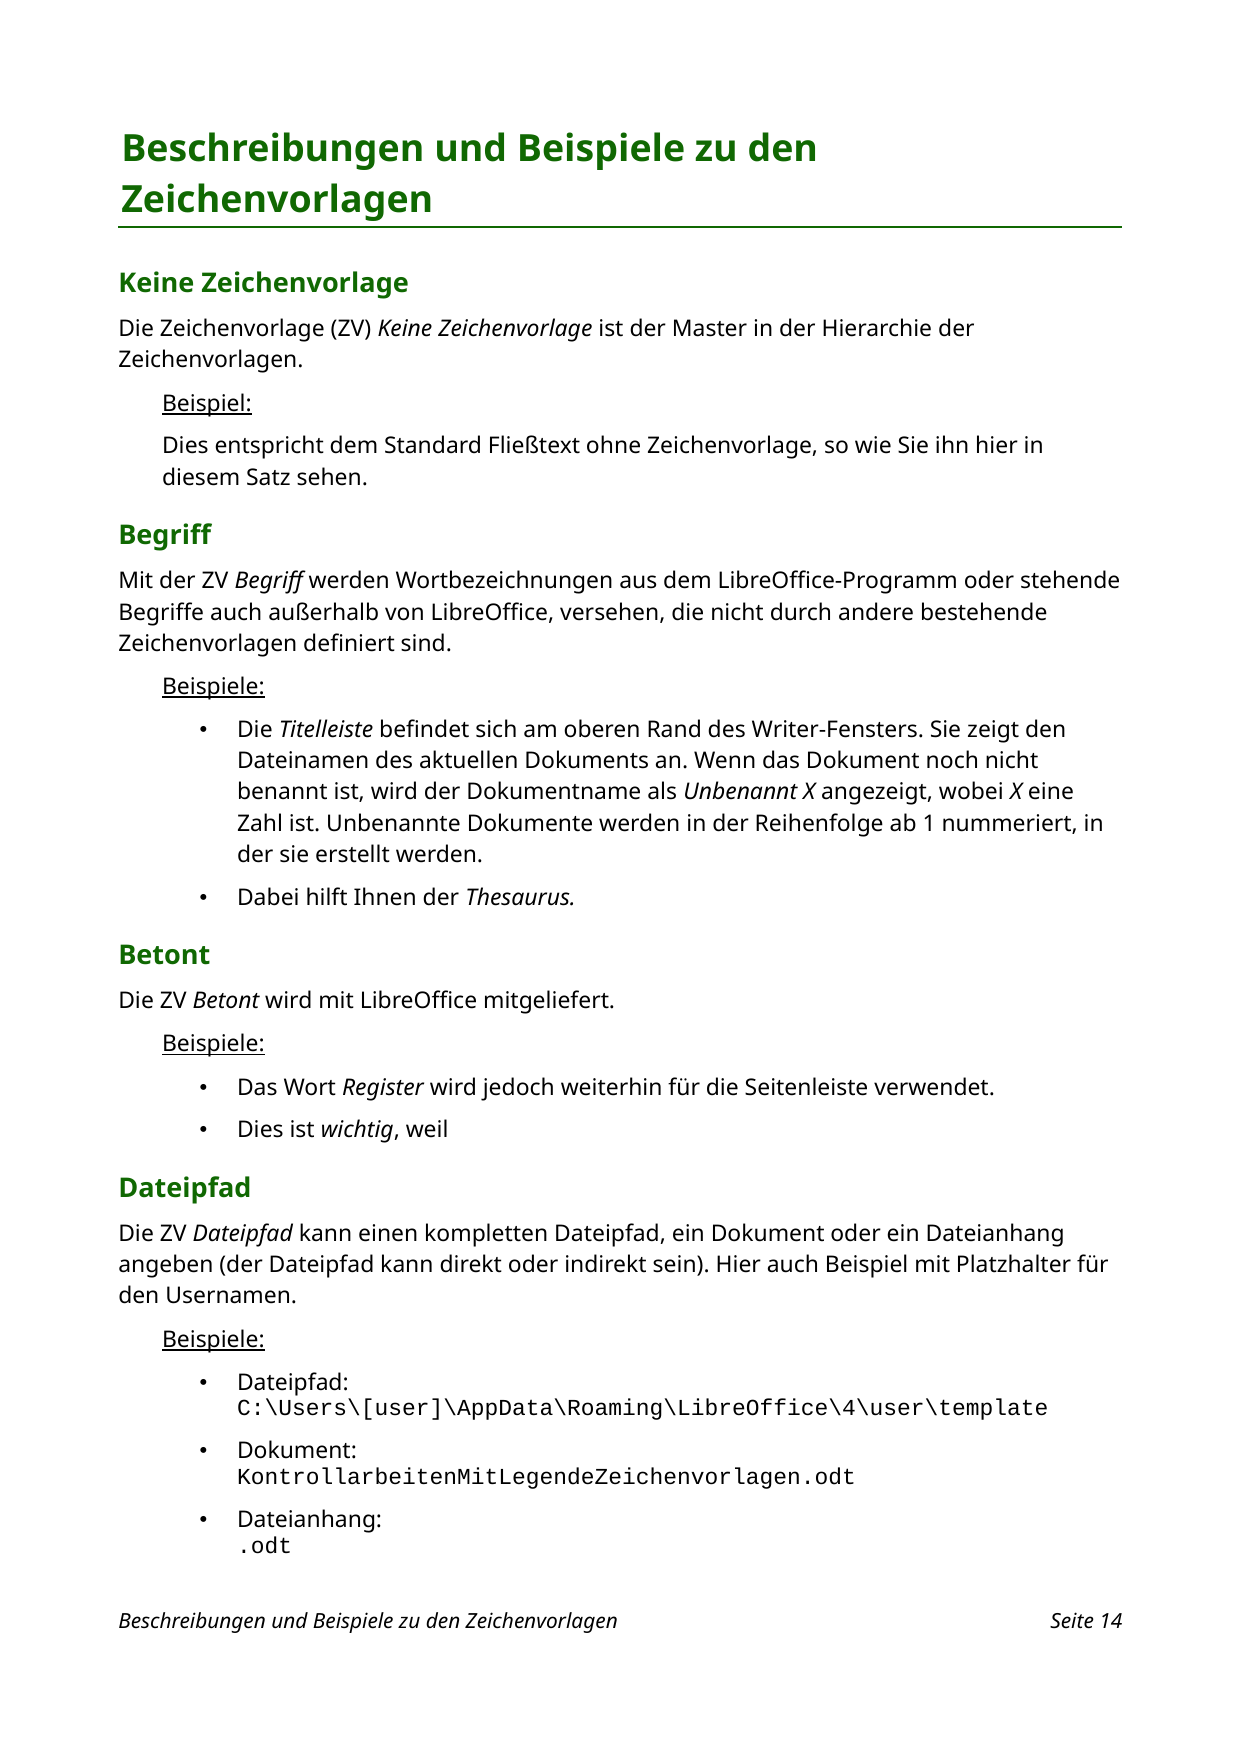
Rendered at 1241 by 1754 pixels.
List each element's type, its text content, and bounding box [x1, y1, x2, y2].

text Mit der ZV Begriff werden Wortbezeichnungen aus dem LibreOffice-Programm oder stehende Begriffe auch außerhalb von LibreOffice, versehen, die nicht durch andere bestehende Zeichenvorlagen definiert sind. [118, 564, 1122, 658]
text Dies entspricht dem Standard Fließtext ohne Zeichenvorlage, so wie Sie ihn hier in diesem Satz sehen. [162, 429, 1122, 492]
list Dabei hilft Ihnen der Thesaurus. [199, 881, 1122, 912]
list Die Titelleiste befindet sich am oberen Rand des Writer-Fensters. Sie zeigt den Dateinamen des aktuellen Dokuments an. Wenn das Dokument noch nicht benannt ist, wird der Dokumentname als Unbenannt X angezeigt, wobei X eine Zahl ist. Unbenannte Dokumente werden in der Reihenfolge ab 1 nummeriert, in der sie erstellt werden. [199, 713, 1122, 869]
list Dateianhang: .odt [199, 1503, 1122, 1561]
text Beispiele: [162, 1027, 1122, 1059]
list Dateipfad: C:\Users\[user]\AppData\Roaming\LibreOffice\4\user\template [199, 1366, 1122, 1423]
list Dies ist wichtig, weil [199, 1113, 1122, 1145]
subtitle Begriff [118, 516, 1122, 552]
text Die ZV Betont wird mit LibreOffice mitgeliefert. [118, 984, 1122, 1016]
subtitle Betont [118, 936, 1122, 973]
subtitle Dateipfad [118, 1168, 1122, 1205]
text Beispiele: [162, 1322, 1122, 1354]
list Dokument: KontrollarbeitenMitLegendeZeichenvorlagen.odt [199, 1434, 1122, 1492]
subtitle Beschreibungen und Beispiele zu den Zeichenvorlagen [118, 118, 1122, 226]
subtitle Keine Zeichenvorlage [118, 263, 1122, 300]
text Die ZV Dateipfad kann einen kompletten Dateipfad, ein Dokument oder ein Dateianhang angeben (der Dateipfad kann direkt oder indirekt sein). Hier auch Beispiel mit Platzhalter für den Usernamen. [118, 1217, 1122, 1311]
list Das Wort Register wird jedoch weiterhin für die Seitenleiste verwendet. [199, 1070, 1122, 1102]
text Beispiele: [162, 670, 1122, 701]
text Beispiel: [162, 386, 1122, 418]
text Die Zeichenvorlage (ZV) Keine Zeichenvorlage ist der Master in der Hierarchie der Zeichenvorlagen. [118, 312, 1122, 375]
